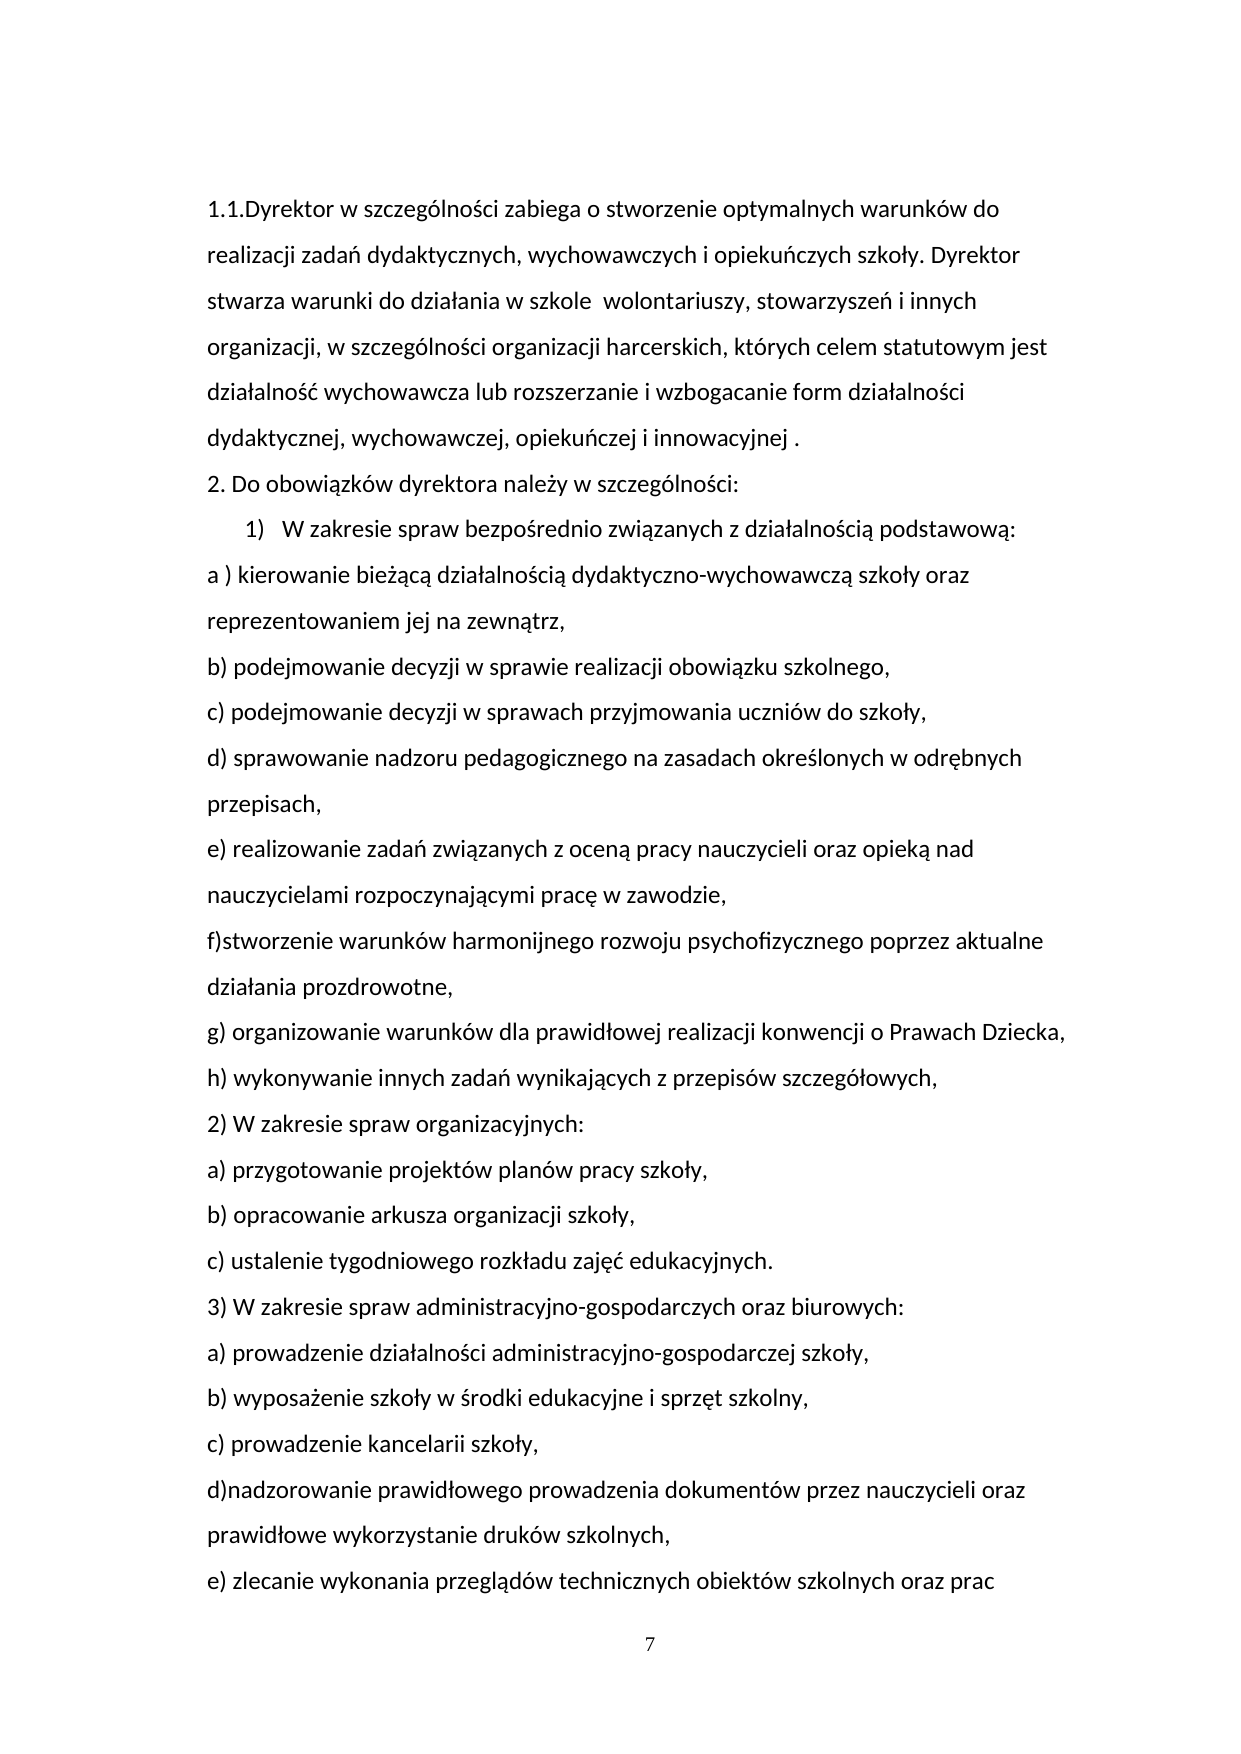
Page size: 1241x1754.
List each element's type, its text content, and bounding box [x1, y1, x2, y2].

text a ) kierowanie bieżącą działalnością dydaktyczno-wychowawczą szkoły oraz reprezentowaniem jej na zewnątrz, b) podejmowanie decyzji w sprawie realizacji obowiązku szkolnego, c) podejmowanie decyzji w sprawach przyjmowania uczniów do szkoły, d) sprawowanie nadzoru pedagogicznego na zasadach określonych w odrębnych przepisach, e) realizowanie zadań związanych z oceną pracy nauczycieli oraz opieką nad nauczycielami rozpoczynającymi pracę w zawodzie, f)stworzenie warunków harmonijnego rozwoju psychofizycznego poprzez aktualne działania prozdrowotne, g) organizowanie warunków dla prawidłowej realizacji konwencji o Prawach Dziecka, h) wykonywanie innych zadań wynikających z przepisów szczegółowych, 2) W zakresie spraw organizacyjnych: a) przygotowanie projektów planów pracy szkoły, b) opracowanie arkusza organizacji szkoły, c) ustalenie tygodniowego rozkładu zajęć edukacyjnych. 3) W zakresie spraw administracyjno-gospodarczych oraz biurowych: a) prowadzenie działalności administracyjno-gospodarczej szkoły, b) wyposażenie szkoły w środki edukacyjne i sprzęt szkolny, c) prowadzenie kancelarii szkoły, d)nadzorowanie prawidłowego prowadzenia dokumentów przez nauczycieli oraz prawidłowe wykorzystanie druków szkolnych, e) zlecanie wykonania przeglądów technicznych obiektów szkolnych oraz prac [207, 559, 1092, 1596]
list W zakresie spraw bezpośrednio związanych z działalnością podstawową: [244, 513, 1092, 544]
text 2. Do obowiązków dyrektora należy w szczególności: [207, 468, 1092, 498]
text 1.1.Dyrektor w szczególności zabiega o stworzenie optymalnych warunków do realizacji zadań dydaktycznych, wychowawczych i opiekuńczych szkoły. Dyrektor stwarza warunki do działania w szkole wolontariuszy, stowarzyszeń i innych organizacji, w szczególności organizacji harcerskich, których celem statutowym jest działalność wychowawcza lub rozszerzanie i wzbogacanie form działalności dydaktycznej, wychowawczej, opiekuńczej i innowacyjnej . [207, 193, 1092, 453]
